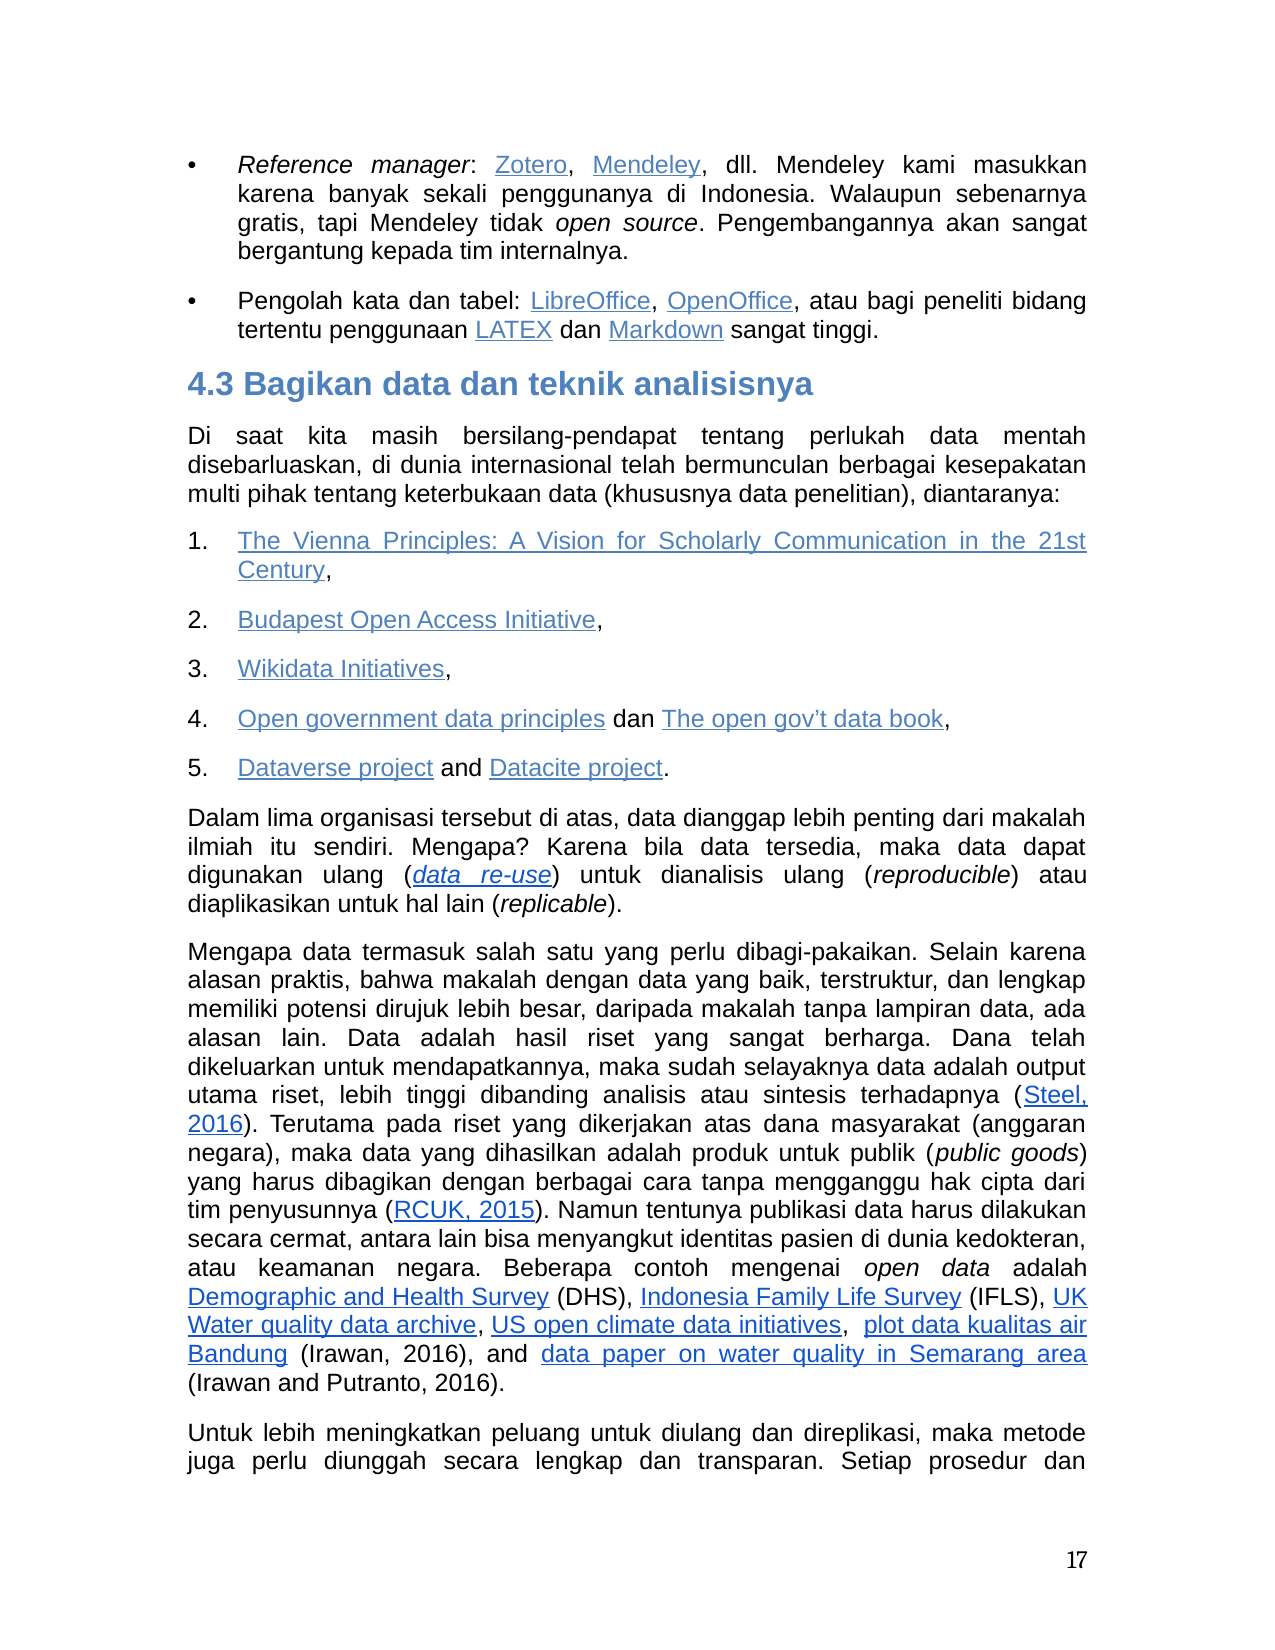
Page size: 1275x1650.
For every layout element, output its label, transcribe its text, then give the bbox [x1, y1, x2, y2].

list Wikidata Initiatives, [187, 654, 1087, 683]
list Open government data principles dan The open gov’t data book, [187, 704, 1087, 733]
subtitle 4.3 Bagikan data dan teknik analisisnya [187, 364, 1087, 403]
text Di saat kita masih bersilang-pendapat tentang perlukah data mentah disebarluaskan, di dunia internasional telah bermunculan berbagai kesepakatan multi pihak tentang keterbukaan data (khususnya data penelitian), diantaranya: [187, 421, 1087, 508]
text Untuk lebih meningkatkan peluang untuk diulang dan direplikasi, maka metode juga perlu diunggah secara lengkap dan transparan. Setiap prosedur dan [187, 1418, 1087, 1475]
list Budapest Open Access Initiative, [187, 605, 1087, 633]
list Pengolah kata dan tabel: LibreOffice, OpenOffice, atau bagi peneliti bidang tertentu penggunaan LATEX dan Markdown sangat tinggi. [187, 286, 1087, 343]
list The Vienna Principles: A Vision for Scholarly Communication in the 21st Century, [187, 526, 1087, 584]
list Dataverse project and Datacite project. [187, 753, 1087, 782]
text Mengapa data termasuk salah satu yang perlu dibagi-pakaikan. Selain karena alasan praktis, bahwa makalah dengan data yang baik, terstruktur, dan lengkap memiliki potensi dirujuk lebih besar, daripada makalah tanpa lampiran data, ada alasan lain. Data adalah hasil riset yang sangat berharga. Dana telah dikeluarkan untuk mendapatkannya, maka sudah selayaknya data adalah output utama riset, lebih tinggi dibanding analisis atau sintesis terhadapnya (Steel, 2016). Terutama pada riset yang dikerjakan atas dana masyarakat (anggaran negara), maka data yang dihasilkan adalah produk untuk publik (public goods) yang harus dibagikan dengan berbagai cara tanpa mengganggu hak cipta dari tim penyusunnya (RCUK, 2015). Namun tentunya publikasi data harus dilakukan secara cermat, antara lain bisa menyangkut identitas pasien di dunia kedokteran, atau keamanan negara. Beberapa contoh mengenai open data adalah Demographic and Health Survey (DHS), Indonesia Family Life Survey (IFLS), UK Water quality data archive, US open climate data initiatives, plot data kualitas air Bandung (Irawan, 2016), and data paper on water quality in Semarang area (Irawan and Putranto, 2016). [187, 937, 1087, 1397]
text Dalam lima organisasi tersebut di atas, data dianggap lebih penting dari makalah ilmiah itu sendiri. Mengapa? Karena bila data tersedia, maka data dapat digunakan ulang (data re-use) untuk dianalisis ulang (reproducible) atau diaplikasikan untuk hal lain (replicable). [187, 803, 1087, 918]
list Reference manager: Zotero, Mendeley, dll. Mendeley kami masukkan karena banyak sekali penggunanya di Indonesia. Walaupun sebenarnya gratis, tapi Mendeley tidak open source. Pengembangannya akan sangat bergantung kepada tim internalnya. [187, 150, 1087, 265]
